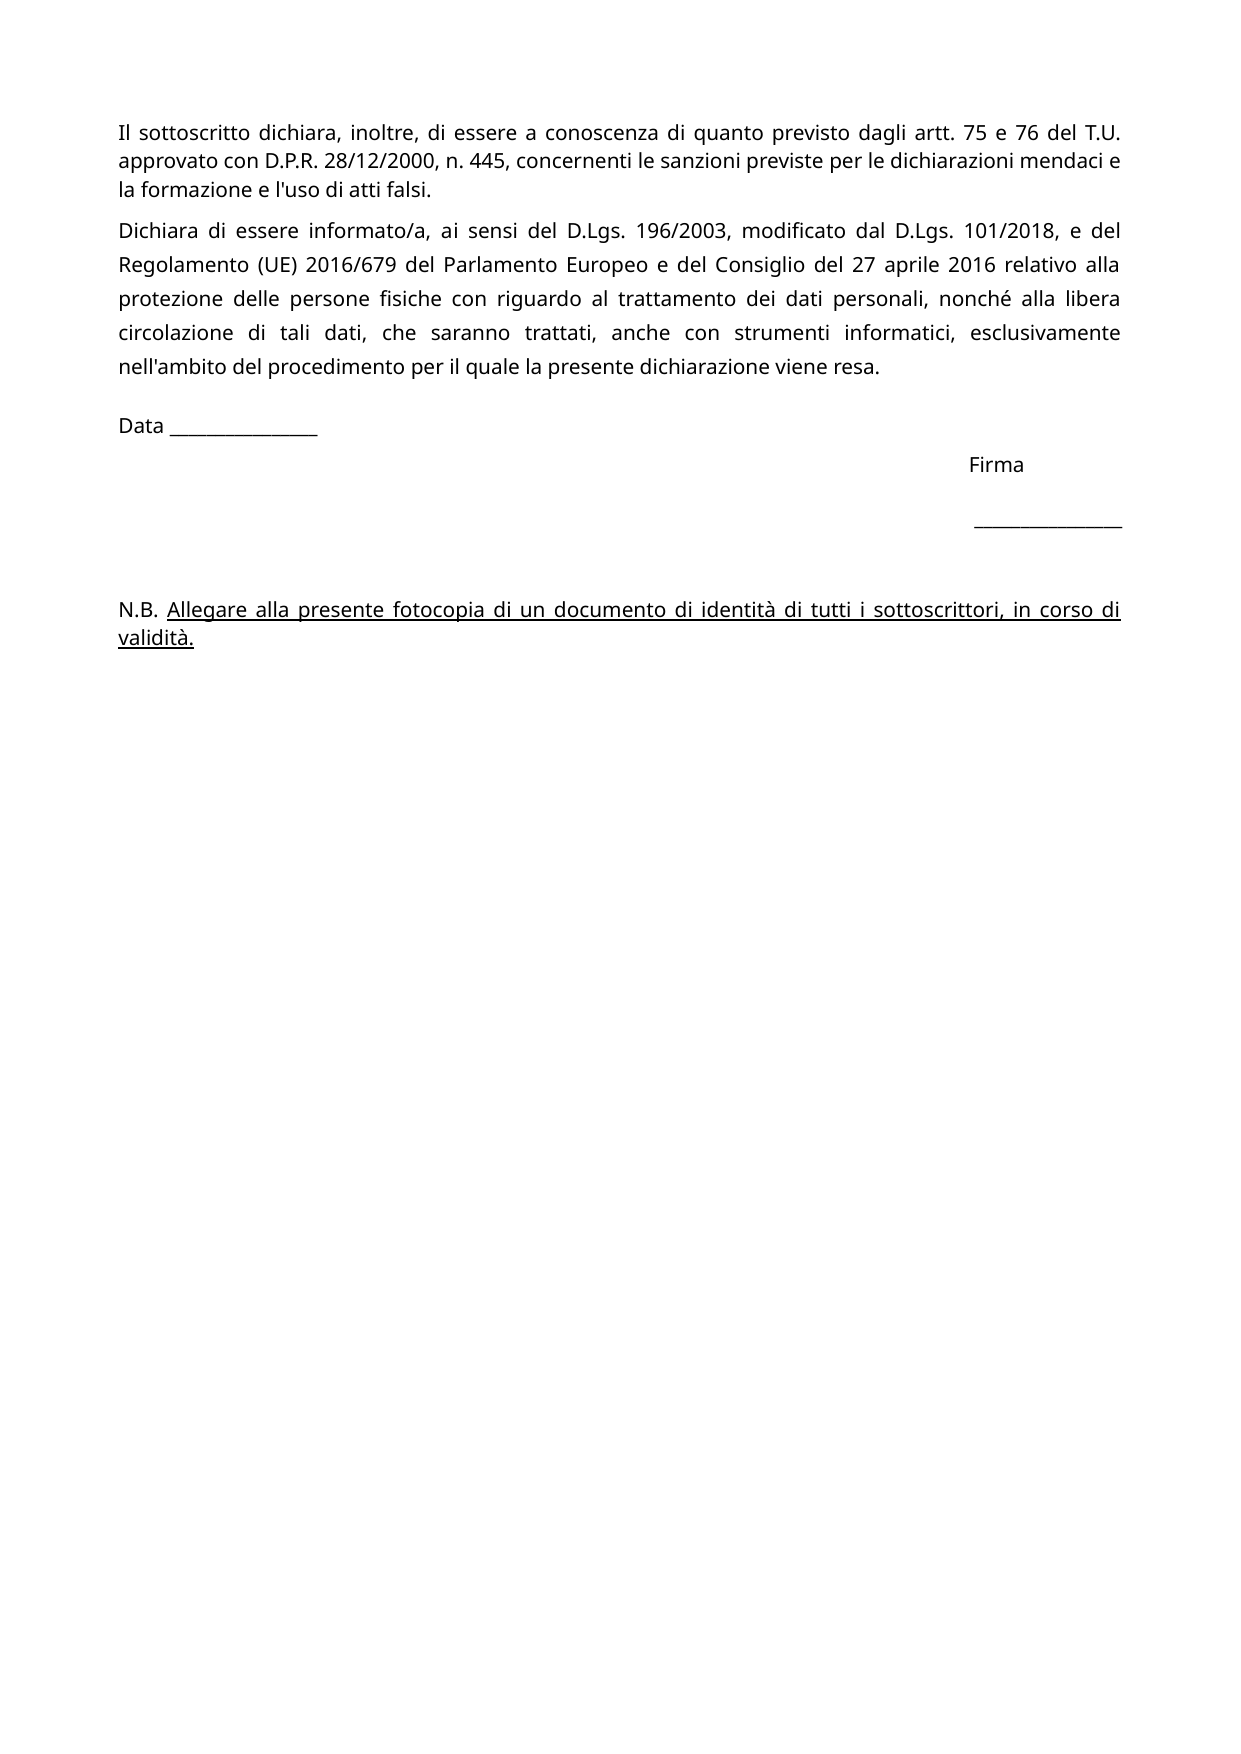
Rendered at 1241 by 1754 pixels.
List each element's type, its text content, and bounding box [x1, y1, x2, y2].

text Firma [118, 450, 1122, 478]
text Data ________________ [118, 411, 1122, 439]
text N.B. Allegare alla presente fotocopia di un documento di identità di tutti i sottoscrittori, in corso di validità. [118, 595, 1122, 652]
text Dichiara di essere informato/a, ai sensi del D.Lgs. 196/2003, modificato dal D.Lgs. 101/2018, e del Regolamento (UE) 2016/679 del Parlamento Europeo e del Consiglio del 27 aprile 2016 relativo alla protezione delle persone fisiche con riguardo al trattamento dei dati personali, nonché alla libera circolazione di tali dati, che saranno trattati, anche con strumenti informatici, esclusivamente nell'ambito del procedimento per il quale la presente dichiarazione viene resa. [118, 216, 1122, 381]
text Il sottoscritto dichiara, inoltre, di essere a conoscenza di quanto previsto dagli artt. 75 e 76 del T.U. approvato con D.P.R. 28/12/2000, n. 445, concernenti le sanzioni previste per le dichiarazioni mendaci e la formazione e l'uso di atti falsi. [118, 118, 1122, 203]
text ________________ [118, 503, 1122, 531]
